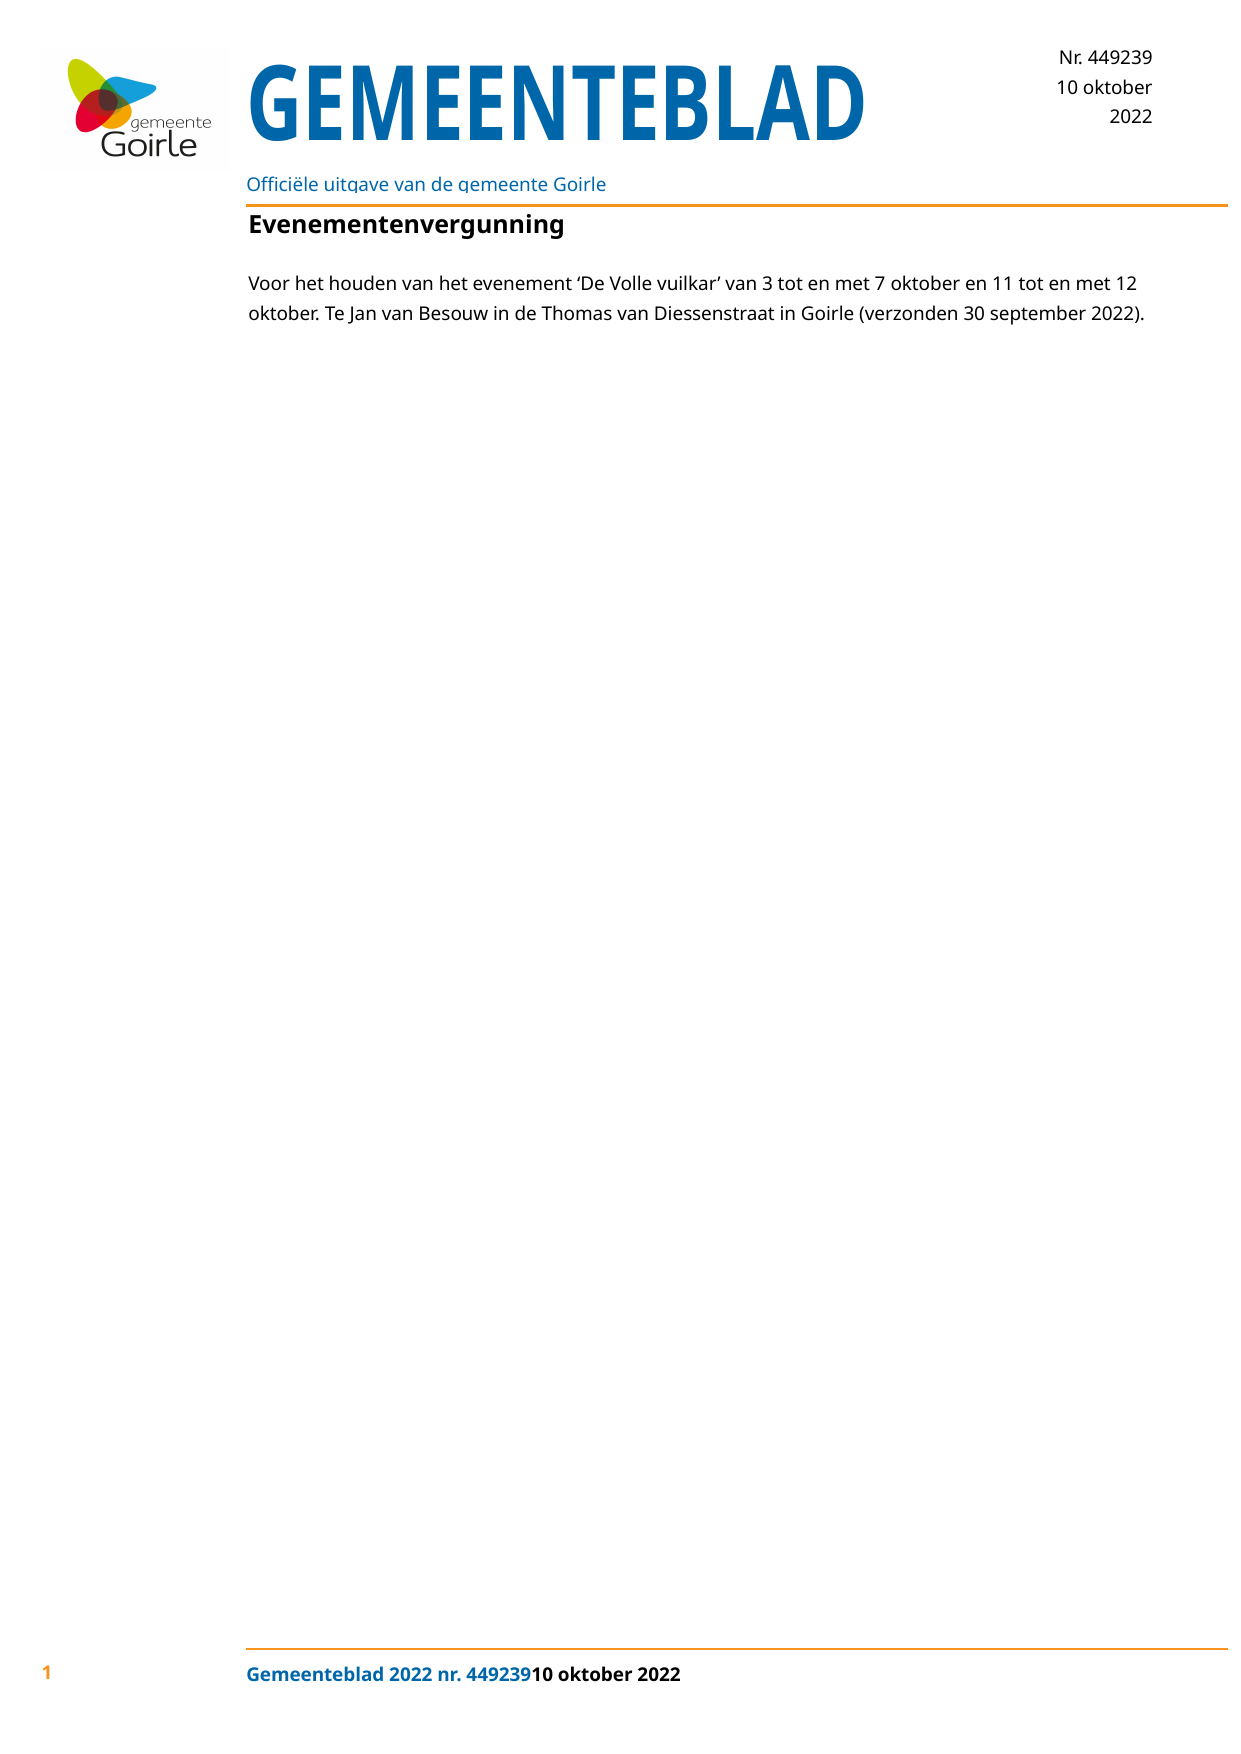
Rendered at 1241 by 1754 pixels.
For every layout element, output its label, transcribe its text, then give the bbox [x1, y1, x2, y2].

text Voor het houden van het evenement ‘De Volle vuilkar’ van 3 tot en met 7 oktober en 11 tot en met 12 oktober. Te Jan van Besouw in de Thomas van Diessenstraat in Goirle (verzonden 30 september 2022). [248, 270, 1152, 326]
picture [41, 47, 231, 172]
text Evenementenvergunning [248, 207, 1152, 241]
